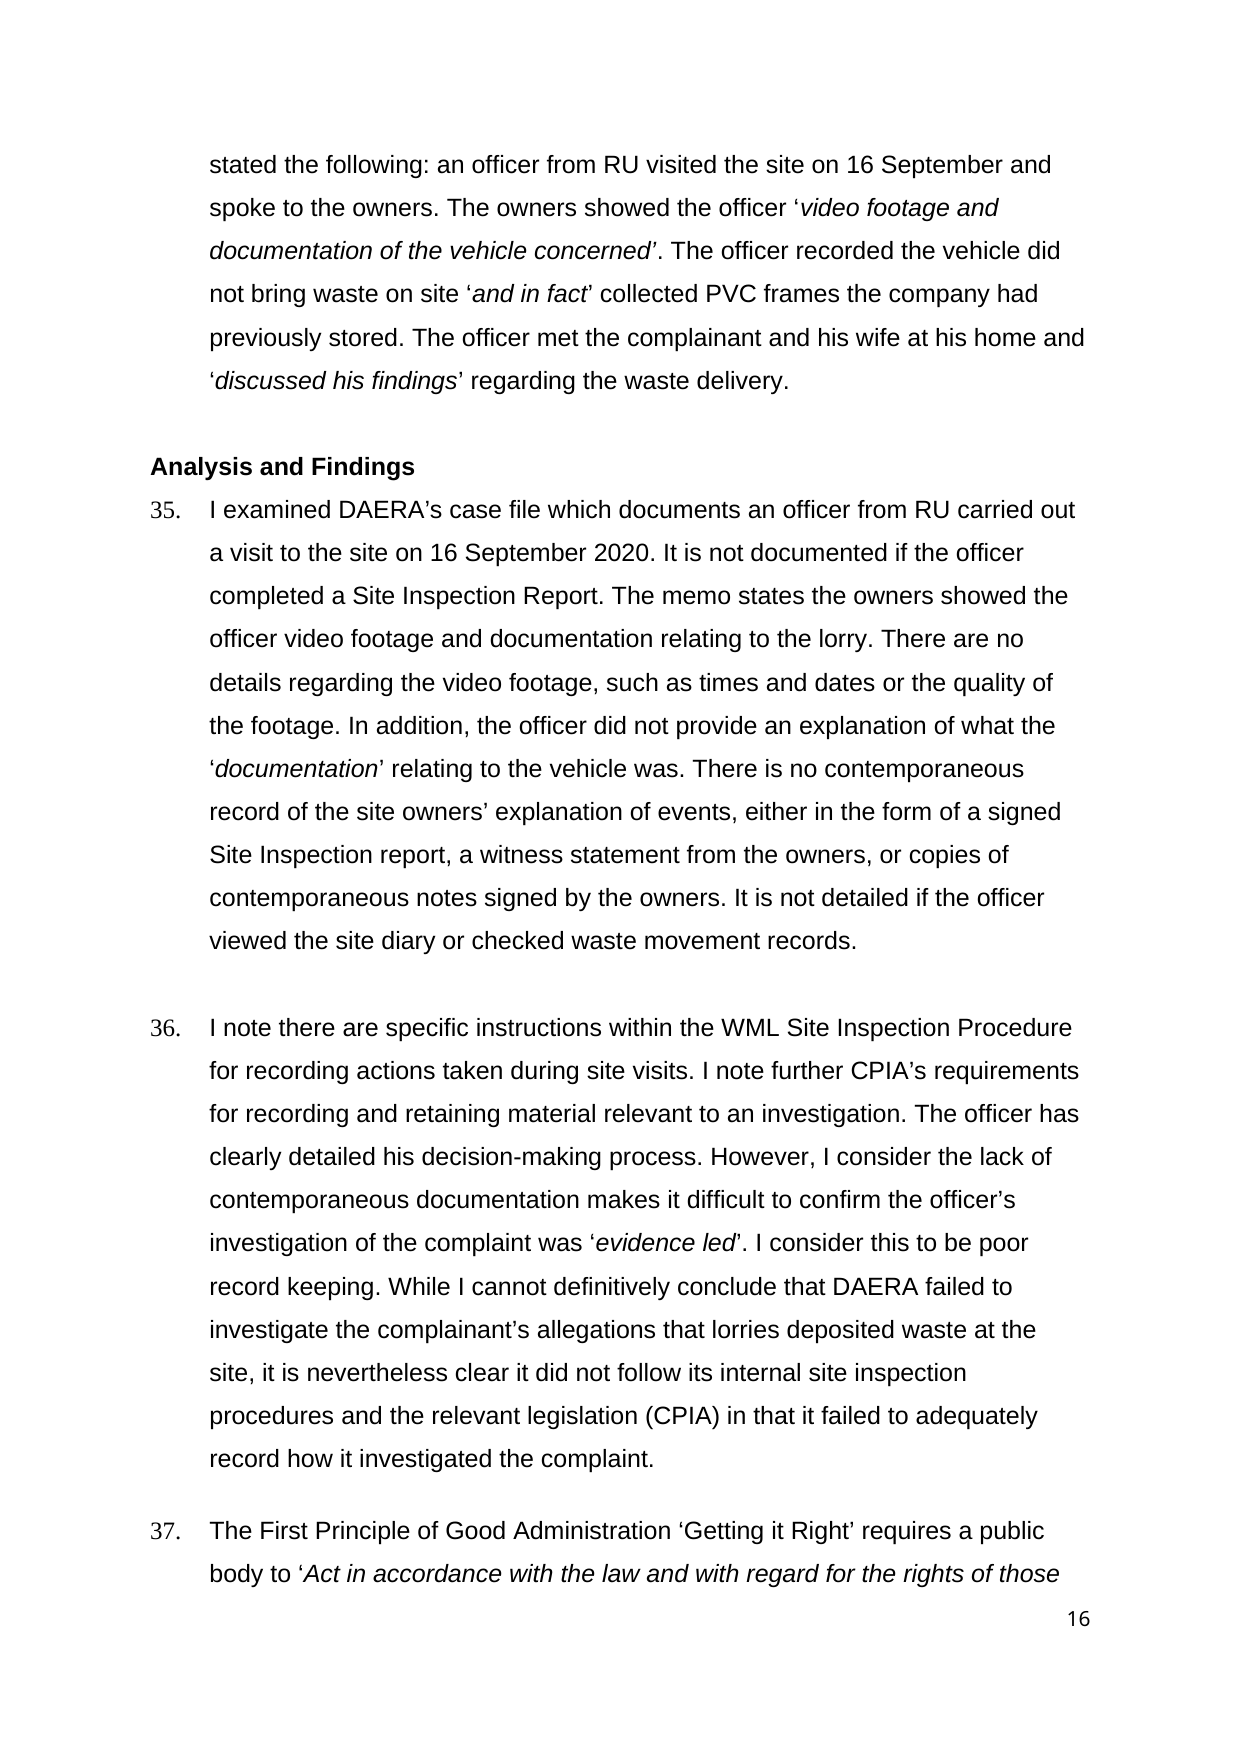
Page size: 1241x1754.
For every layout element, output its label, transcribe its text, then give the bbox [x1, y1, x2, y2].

list The First Principle of Good Administration ‘Getting it Right’ requires a public body to ‘Act in accordance with the law and with regard for the rights of those [150, 1516, 1090, 1588]
text Analysis and Findings [150, 452, 1090, 481]
list stated the following: an officer from RU visited the site on 16 September and spoke to the owners. The owners showed the officer ‘video footage and documentation of the vehicle concerned’. The officer recorded the vehicle did not bring waste on site ‘and in fact’ collected PVC frames the company had previously stored. The officer met the complainant and his wife at his home and ‘discussed his findings’ regarding the waste delivery. [150, 150, 1090, 394]
list I examined DAERA’s case file which documents an officer from RU carried out a visit to the site on 16 September 2020. It is not documented if the officer completed a Site Inspection Report. The memo states the owners showed the officer video footage and documentation relating to the lorry. There are no details regarding the video footage, such as times and dates or the quality of the footage. In addition, the officer did not provide an explanation of what the ‘documentation’ relating to the vehicle was. There is no contemporaneous record of the site owners’ explanation of events, either in the form of a signed Site Inspection report, a witness statement from the owners, or copies of contemporaneous notes signed by the owners. It is not detailed if the officer viewed the site diary or checked waste movement records. [150, 495, 1090, 955]
list I note there are specific instructions within the WML Site Inspection Procedure for recording actions taken during site visits. I note further CPIA’s requirements for recording and retaining material relevant to an investigation. The officer has clearly detailed his decision-making process. However, I consider the lack of contemporaneous documentation makes it difficult to confirm the officer’s investigation of the complaint was ‘evidence led’. I consider this to be poor record keeping. While I cannot definitively conclude that DAERA failed to investigate the complainant’s allegations that lorries deposited waste at the site, it is nevertheless clear it did not follow its internal site inspection procedures and the relevant legislation (CPIA) in that it failed to adequately record how it investigated the complaint. [150, 1013, 1090, 1473]
